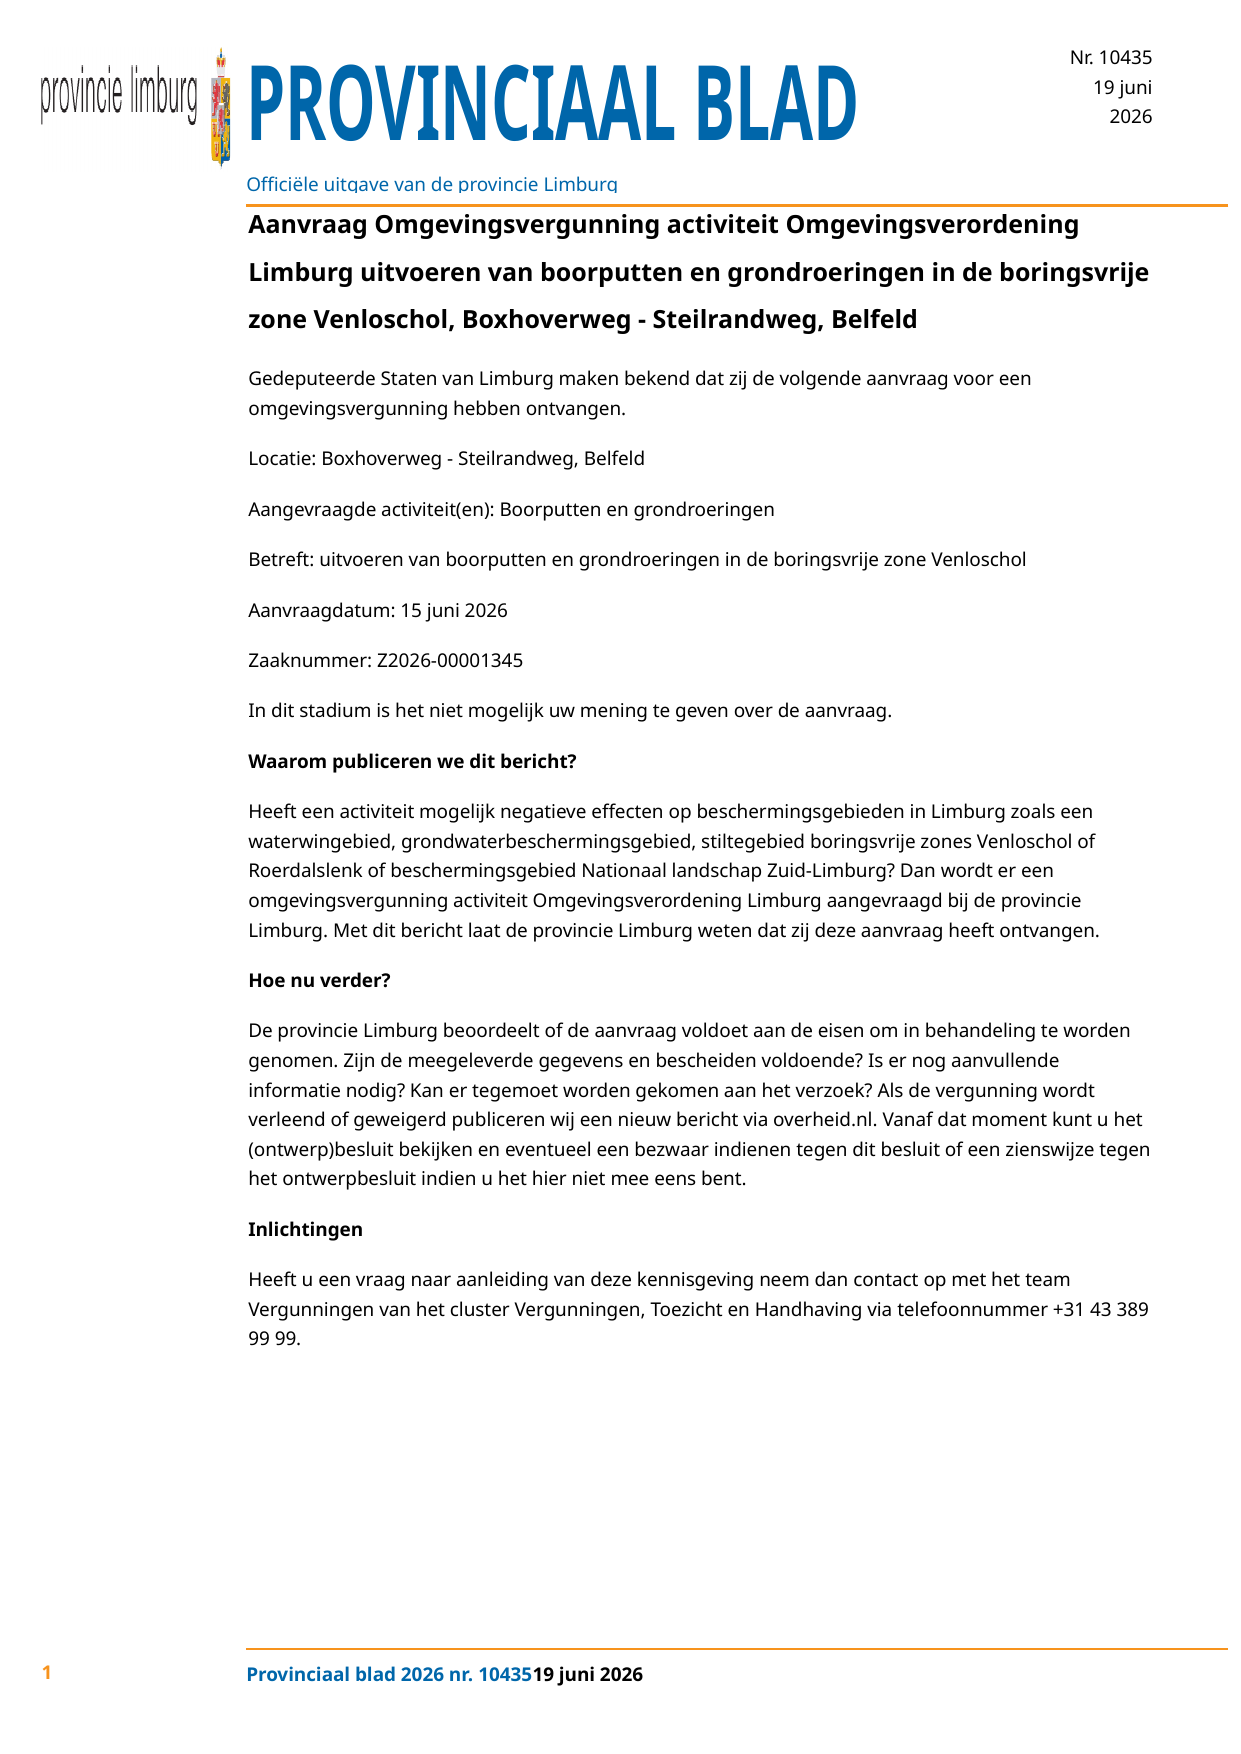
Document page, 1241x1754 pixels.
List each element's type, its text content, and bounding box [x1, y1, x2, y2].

text Zaaknummer: Z2026-00001345 [248, 647, 1152, 673]
picture [41, 47, 231, 172]
text Heeft u een vraag naar aanleiding van deze kennisgeving neem dan contact op met het team Vergunningen van het cluster Vergunningen, Toezicht en Handhaving via telefoonnummer +31 43 389 99 99. [248, 1266, 1152, 1351]
text Aanvraagdatum: 15 juni 2026 [248, 597, 1152, 622]
text Waarom publiceren we dit bericht? [248, 748, 1152, 774]
text Locatie: Boxhoverweg - Steilrandweg, Belfeld [248, 446, 1152, 471]
text In dit stadium is het niet mogelijk uw mening te geven over de aanvraag. [248, 698, 1152, 723]
text Inlichtingen [248, 1216, 1152, 1242]
text Aanvraag Omgevingsvergunning activiteit Omgevingsverordening Limburg uitvoeren van boorputten en grondroeringen in de boringsvrije zone Venloschol, Boxhoverweg - Steilrandweg, Belfeld [248, 207, 1152, 336]
text Heeft een activiteit mogelijk negatieve effecten op beschermingsgebieden in Limburg zoals een waterwingebied, grondwaterbeschermingsgebied, stiltegebied boringsvrije zones Venloschol of Roerdalslenk of beschermingsgebied Nationaal landschap Zuid-Limburg? Dan wordt er een omgevingsvergunning activiteit Omgevingsverordening Limburg aangevraagd bij de provincie Limburg. Met dit bericht laat de provincie Limburg weten dat zij deze aanvraag heeft ontvangen. [248, 798, 1152, 942]
text Hoe nu verder? [248, 967, 1152, 993]
text De provincie Limburg beoordeelt of de aanvraag voldoet aan de eisen om in behandeling te worden genomen. Zijn de meegeleverde gegevens en bescheiden voldoende? Is er nog aanvullende informatie nodig? Kan er tegemoet worden gekomen aan het verzoek? Als de vergunning wordt verleend of geweigerd publiceren wij een nieuw bericht via overheid.nl. Vanaf dat moment kunt u het (ontwerp)besluit bekijken en eventueel een bezwaar indienen tegen dit besluit of een zienswijze tegen het ontwerpbesluit indien u het hier niet mee eens bent. [248, 1018, 1152, 1191]
text Aangevraagde activiteit(en): Boorputten en grondroeringen [248, 496, 1152, 522]
text Betreft: uitvoeren van boorputten en grondroeringen in de boringsvrije zone Venloschol [248, 546, 1152, 572]
text Gedeputeerde Staten van Limburg maken bekend dat zij de volgende aanvraag voor een omgevingsvergunning hebben ontvangen. [248, 366, 1152, 421]
